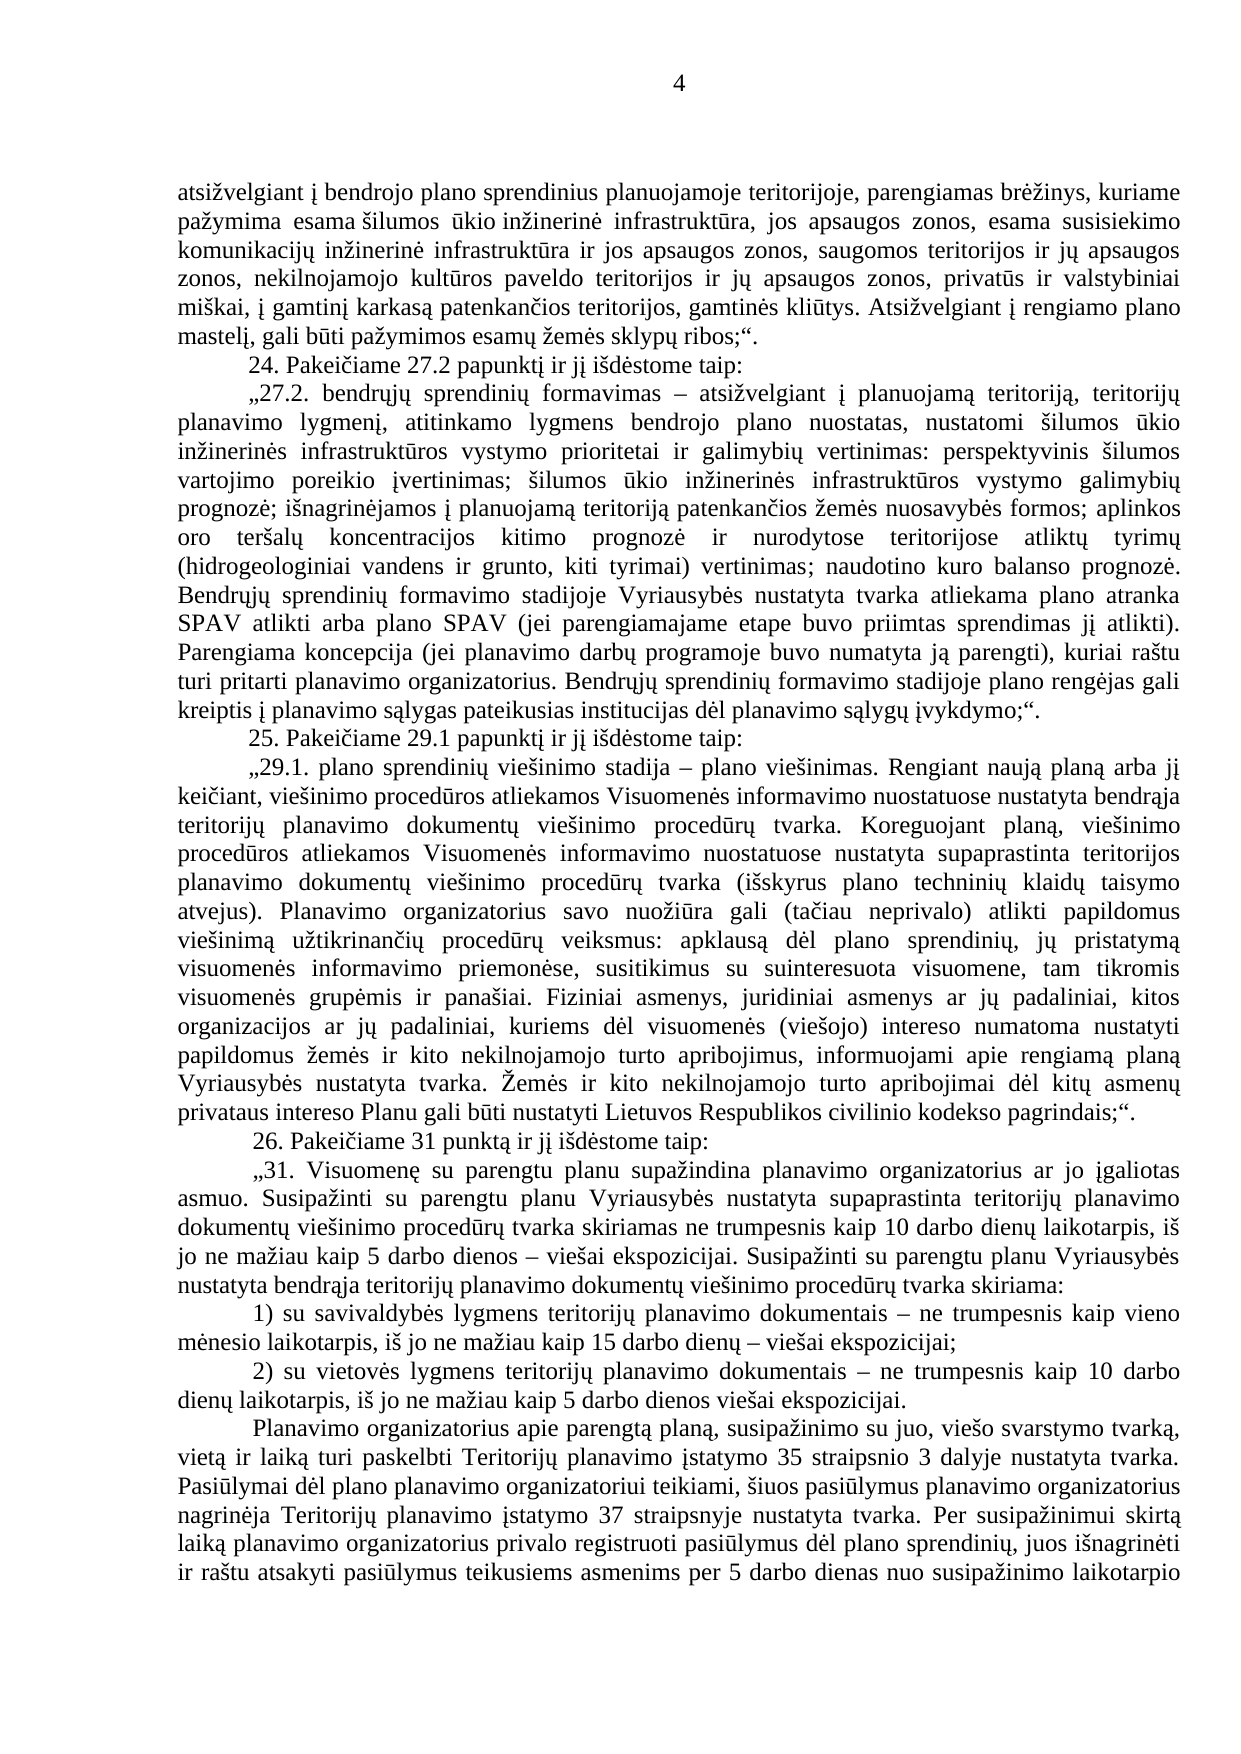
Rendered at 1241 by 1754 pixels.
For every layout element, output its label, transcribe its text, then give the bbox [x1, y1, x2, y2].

text „31. Visuomenę su parengtu planu supažindina planavimo organizatorius ar jo įgaliotas asmuo. Susipažinti su parengtu planu Vyriausybės nustatyta supaprastinta teritorijų planavimo dokumentų viešinimo procedūrų tvarka skiriamas ne trumpesnis kaip 10 darbo dienų laikotarpis, iš jo ne mažiau kaip 5 darbo dienos – viešai ekspozicijai. Susipažinti su parengtu planu Vyriausybės nustatyta bendrąja teritorijų planavimo dokumentų viešinimo procedūrų tvarka skiriama: [177, 1155, 1181, 1298]
text 2) su vietovės lygmens teritorijų planavimo dokumentais – ne trumpesnis kaip 10 darbo dienų laikotarpis, iš jo ne mažiau kaip 5 darbo dienos viešai ekspozicijai. [177, 1356, 1181, 1413]
text Planavimo organizatorius apie parengtą planą, susipažinimo su juo, viešo svarstymo tvarką, vietą ir laiką turi paskelbti Teritorijų planavimo įstatymo 35 straipsnio 3 dalyje nustatyta tvarka. Pasiūlymai dėl plano planavimo organizatoriui teikiami, šiuos pasiūlymus planavimo organizatorius nagrinėja Teritorijų planavimo įstatymo 37 straipsnyje nustatyta tvarka. Per susipažinimui skirtą laiką planavimo organizatorius privalo registruoti pasiūlymus dėl plano sprendinių, juos išnagrinėti ir raštu atsakyti pasiūlymus teikusiems asmenims per 5 darbo dienas nuo susipažinimo laikotarpio [177, 1413, 1181, 1586]
text 1) su savivaldybės lygmens teritorijų planavimo dokumentais – ne trumpesnis kaip vieno mėnesio laikotarpis, iš jo ne mažiau kaip 15 darbo dienų – viešai ekspozicijai; [177, 1298, 1181, 1356]
text 26. Pakeičiame 31 punktą ir jį išdėstome taip: [177, 1126, 1181, 1155]
text atsižvelgiant į bendrojo plano sprendinius planuojamoje teritorijoje, parengiamas brėžinys, kuriame pažymima esama šilumos ūkio inžinerinė infrastruktūra, jos apsaugos zonos, esama susisiekimo komunikacijų inžinerinė infrastruktūra ir jos apsaugos zonos, saugomos teritorijos ir jų apsaugos zonos, nekilnojamojo kultūros paveldo teritorijos ir jų apsaugos zonos, privatūs ir valstybiniai miškai, į gamtinį karkasą patenkančios teritorijos, gamtinės kliūtys. Atsižvelgiant į rengiamo plano mastelį, gali būti pažymimos esamų žemės sklypų ribos;“. [177, 177, 1181, 350]
text „29.1. plano sprendinių viešinimo stadija – plano viešinimas. Rengiant naują planą arba jį keičiant, viešinimo procedūros atliekamos Visuomenės informavimo nuostatuose nustatyta bendrąja teritorijų planavimo dokumentų viešinimo procedūrų tvarka. Koreguojant planą, viešinimo procedūros atliekamos Visuomenės informavimo nuostatuose nustatyta supaprastinta teritorijos planavimo dokumentų viešinimo procedūrų tvarka (išskyrus plano techninių klaidų taisymo atvejus). Planavimo organizatorius savo nuožiūra gali (tačiau neprivalo) atlikti papildomus viešinimą užtikrinančių procedūrų veiksmus: apklausą dėl plano sprendinių, jų pristatymą visuomenės informavimo priemonėse, susitikimus su suinteresuota visuomene, tam tikromis visuomenės grupėmis ir panašiai. Fiziniai asmenys, juridiniai asmenys ar jų padaliniai, kitos organizacijos ar jų padaliniai, kuriems dėl visuomenės (viešojo) intereso numatoma nustatyti papildomus žemės ir kito nekilnojamojo turto apribojimus, informuojami apie rengiamą planą Vyriausybės nustatyta tvarka. Žemės ir kito nekilnojamojo turto apribojimai dėl kitų asmenų privataus intereso Planu gali būti nustatyti Lietuvos Respublikos civilinio kodekso pagrindais;“. [177, 752, 1181, 1126]
text 24. Pakeičiame 27.2 papunktį ir jį išdėstome taip: [177, 350, 1181, 378]
text „27.2. bendrųjų sprendinių formavimas – atsižvelgiant į planuojamą teritoriją, teritorijų planavimo lygmenį, atitinkamo lygmens bendrojo plano nuostatas, nustatomi šilumos ūkio inžinerinės infrastruktūros vystymo prioritetai ir galimybių vertinimas: perspektyvinis šilumos vartojimo poreikio įvertinimas; šilumos ūkio inžinerinės infrastruktūros vystymo galimybių prognozė; išnagrinėjamos į planuojamą teritoriją patenkančios žemės nuosavybės formos; aplinkos oro teršalų koncentracijos kitimo prognozė ir nurodytose teritorijose atliktų tyrimų (hidrogeologiniai vandens ir grunto, kiti tyrimai) vertinimas; naudotino kuro balanso prognozė. Bendrųjų sprendinių formavimo stadijoje Vyriausybės nustatyta tvarka atliekama plano atranka SPAV atlikti arba plano SPAV (jei parengiamajame etape buvo priimtas sprendimas jį atlikti). Parengiama koncepcija (jei planavimo darbų programoje buvo numatyta ją parengti), kuriai raštu turi pritarti planavimo organizatorius. Bendrųjų sprendinių formavimo stadijoje plano rengėjas gali kreiptis į planavimo sąlygas pateikusias institucijas dėl planavimo sąlygų įvykdymo;“. [177, 378, 1181, 723]
text 25. Pakeičiame 29.1 papunktį ir jį išdėstome taip: [177, 723, 1181, 752]
